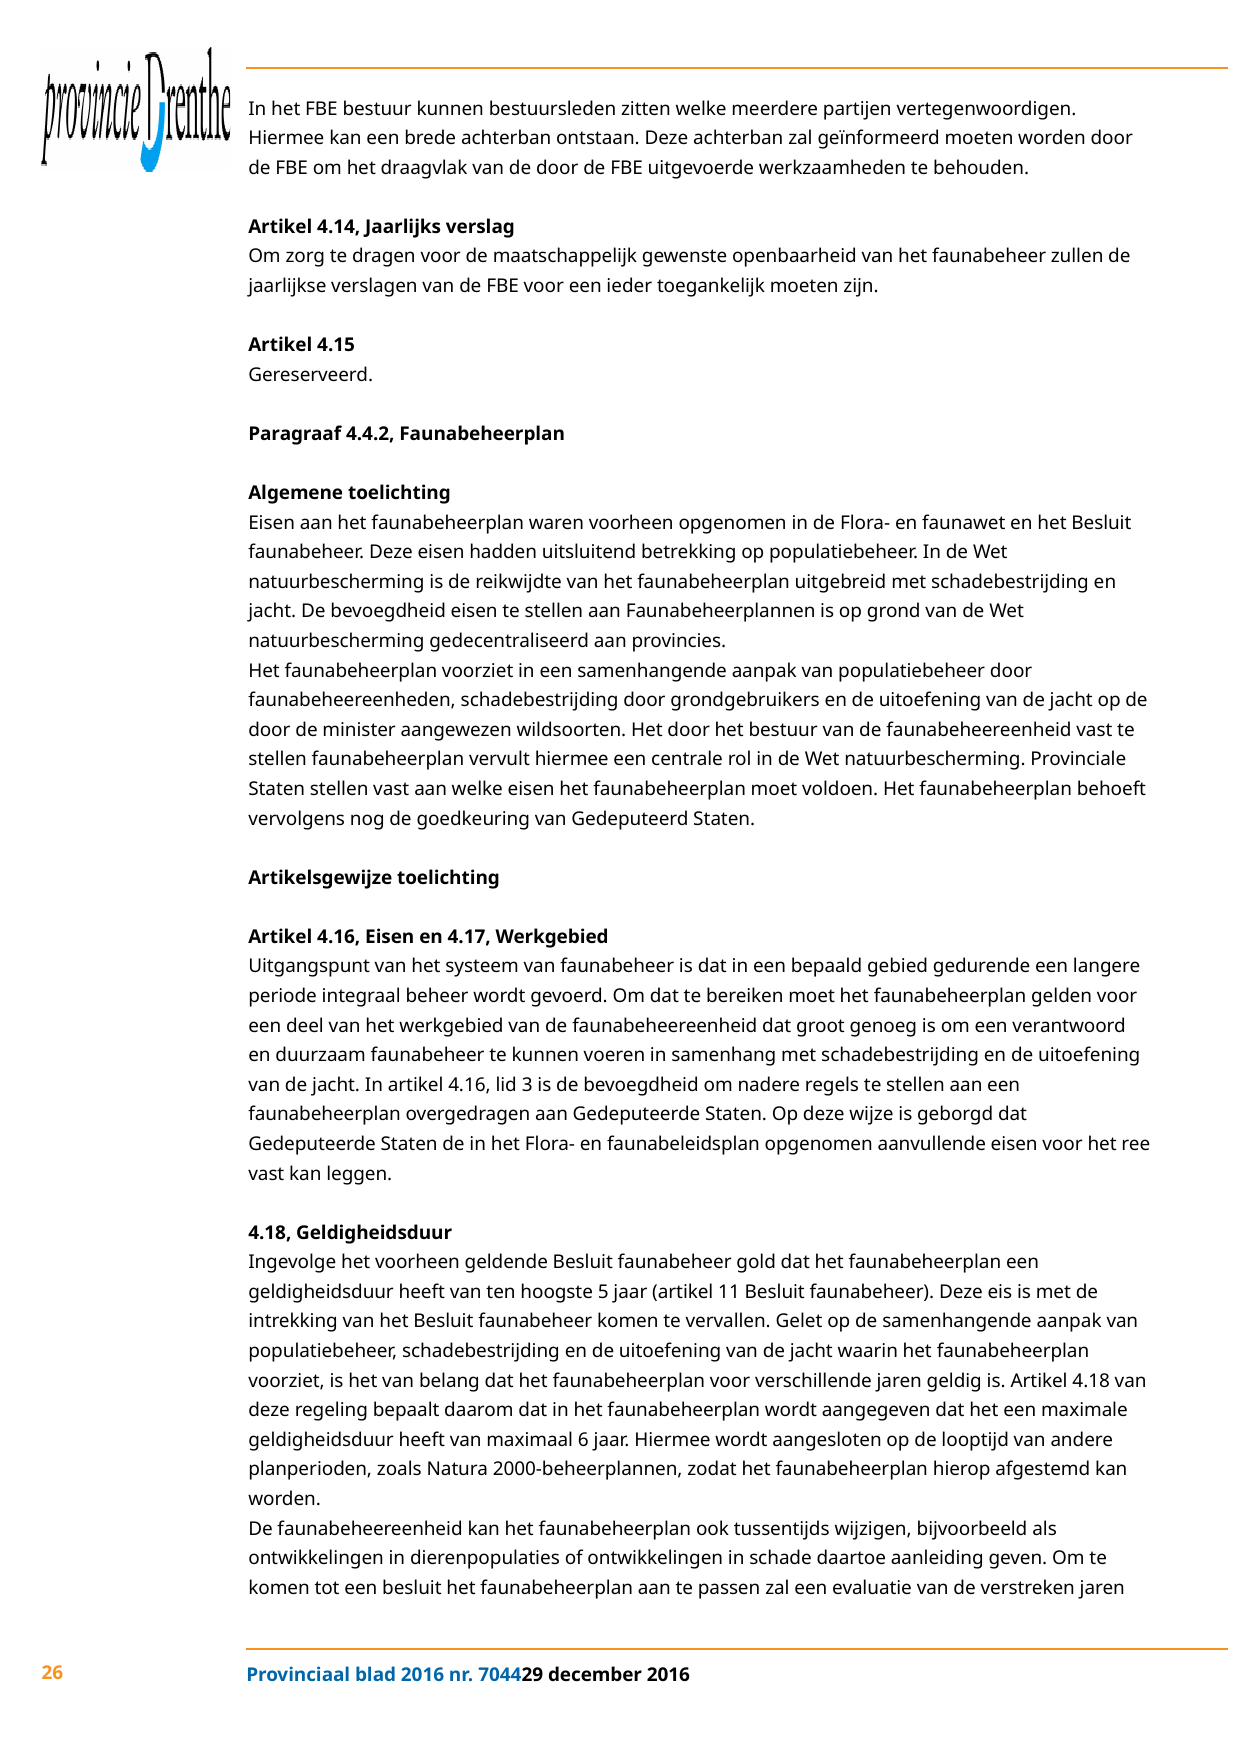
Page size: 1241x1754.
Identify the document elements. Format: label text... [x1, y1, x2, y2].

text De faunabeheereenheid kan het faunabeheerplan ook tussentijds wijzigen, bijvoorbeeld als ontwikkelingen in dierenpopulaties of ontwikkelingen in schade daartoe aanleiding geven. Om te komen tot een besluit het faunabeheerplan aan te passen zal een evaluatie van de verstreken jaren [248, 1515, 1152, 1600]
text Paragraaf 4.4.2, Faunabeheerplan [248, 420, 1152, 446]
text Eisen aan het faunabeheerplan waren voorheen opgenomen in de Flora- en faunawet en het Besluit faunabeheer. Deze eisen hadden uitsluitend betrekking op populatiebeheer. In de Wet natuurbescherming is de reikwijdte van het faunabeheerplan uitgebreid met schadebestrijding en jacht. De bevoegdheid eisen te stellen aan Faunabeheerplannen is op grond van de Wet natuurbescherming gedecentraliseerd aan provincies. [248, 509, 1152, 653]
text Om zorg te dragen voor de maatschappelijk gewenste openbaarheid van het faunabeheer zullen de jaarlijkse verslagen van de FBE voor een ieder toegankelijk moeten zijn. [248, 243, 1152, 298]
text Artikel 4.16, Eisen en 4.17, Werkgebied [248, 923, 1152, 949]
text Artikel 4.14, Jaarlijks verslag [248, 213, 1152, 239]
text Ingevolge het voorheen geldende Besluit faunabeheer gold dat het faunabeheerplan een geldigheidsduur heeft van ten hoogste 5 jaar (artikel 11 Besluit faunabeheer). Deze eis is met de intrekking van het Besluit faunabeheer komen te vervallen. Gelet op de samenhangende aanpak van populatiebeheer, schadebestrijding en de uitoefening van de jacht waarin het faunabeheerplan voorziet, is het van belang dat het faunabeheerplan voor verschillende jaren geldig is. Artikel 4.18 van deze regeling bepaalt daarom dat in het faunabeheerplan wordt aangegeven dat het een maximale geldigheidsduur heeft van maximaal 6 jaar. Hiermee wordt aangesloten op de looptijd van andere planperioden, zoals Natura 2000-beheerplannen, zodat het faunabeheerplan hierop afgestemd kan worden. [248, 1248, 1152, 1511]
text Artikelsgewijze toelichting [248, 864, 1152, 890]
text Uitgangspunt van het systeem van faunabeheer is dat in een bepaald gebied gedurende een langere periode integraal beheer wordt gevoerd. Om dat te bereiken moet het faunabeheerplan gelden voor een deel van het werkgebied van de faunabeheereenheid dat groot genoeg is om een verantwoord en duurzaam faunabeheer te kunnen voeren in samenhang met schadebestrijding en de uitoefening van de jacht. In artikel 4.16, lid 3 is de bevoegdheid om nadere regels te stellen aan een faunabeheerplan overgedragen aan Gedeputeerde Staten. Op deze wijze is geborgd dat Gedeputeerde Staten de in het Flora- en faunabeleidsplan opgenomen aanvullende eisen voor het ree vast kan leggen. [248, 953, 1152, 1186]
text Artikel 4.15 [248, 331, 1152, 357]
text In het FBE bestuur kunnen bestuursleden zitten welke meerdere partijen vertegenwoordigen. Hiermee kan een brede achterban ontstaan. Deze achterban zal geïnformeerd moeten worden door de FBE om het draagvlak van de door de FBE uitgevoerde werkzaamheden te behouden. [248, 95, 1152, 180]
text 4.18, Geldigheidsduur [248, 1219, 1152, 1245]
text Algemene toelichting [248, 479, 1152, 505]
text Gereserveerd. [248, 361, 1152, 387]
text Het faunabeheerplan voorziet in een samenhangende aanpak van populatiebeheer door faunabeheereenheden, schadebestrijding door grondgebruikers en de uitoefening van de jacht op de door de minister aangewezen wildsoorten. Het door het bestuur van de faunabeheereenheid vast te stellen faunabeheerplan vervult hiermee een centrale rol in de Wet natuurbescherming. Provinciale Staten stellen vast aan welke eisen het faunabeheerplan moet voldoen. Het faunabeheerplan behoeft vervolgens nog de goedkeuring van Gedeputeerd Staten. [248, 657, 1152, 831]
picture [41, 47, 231, 172]
